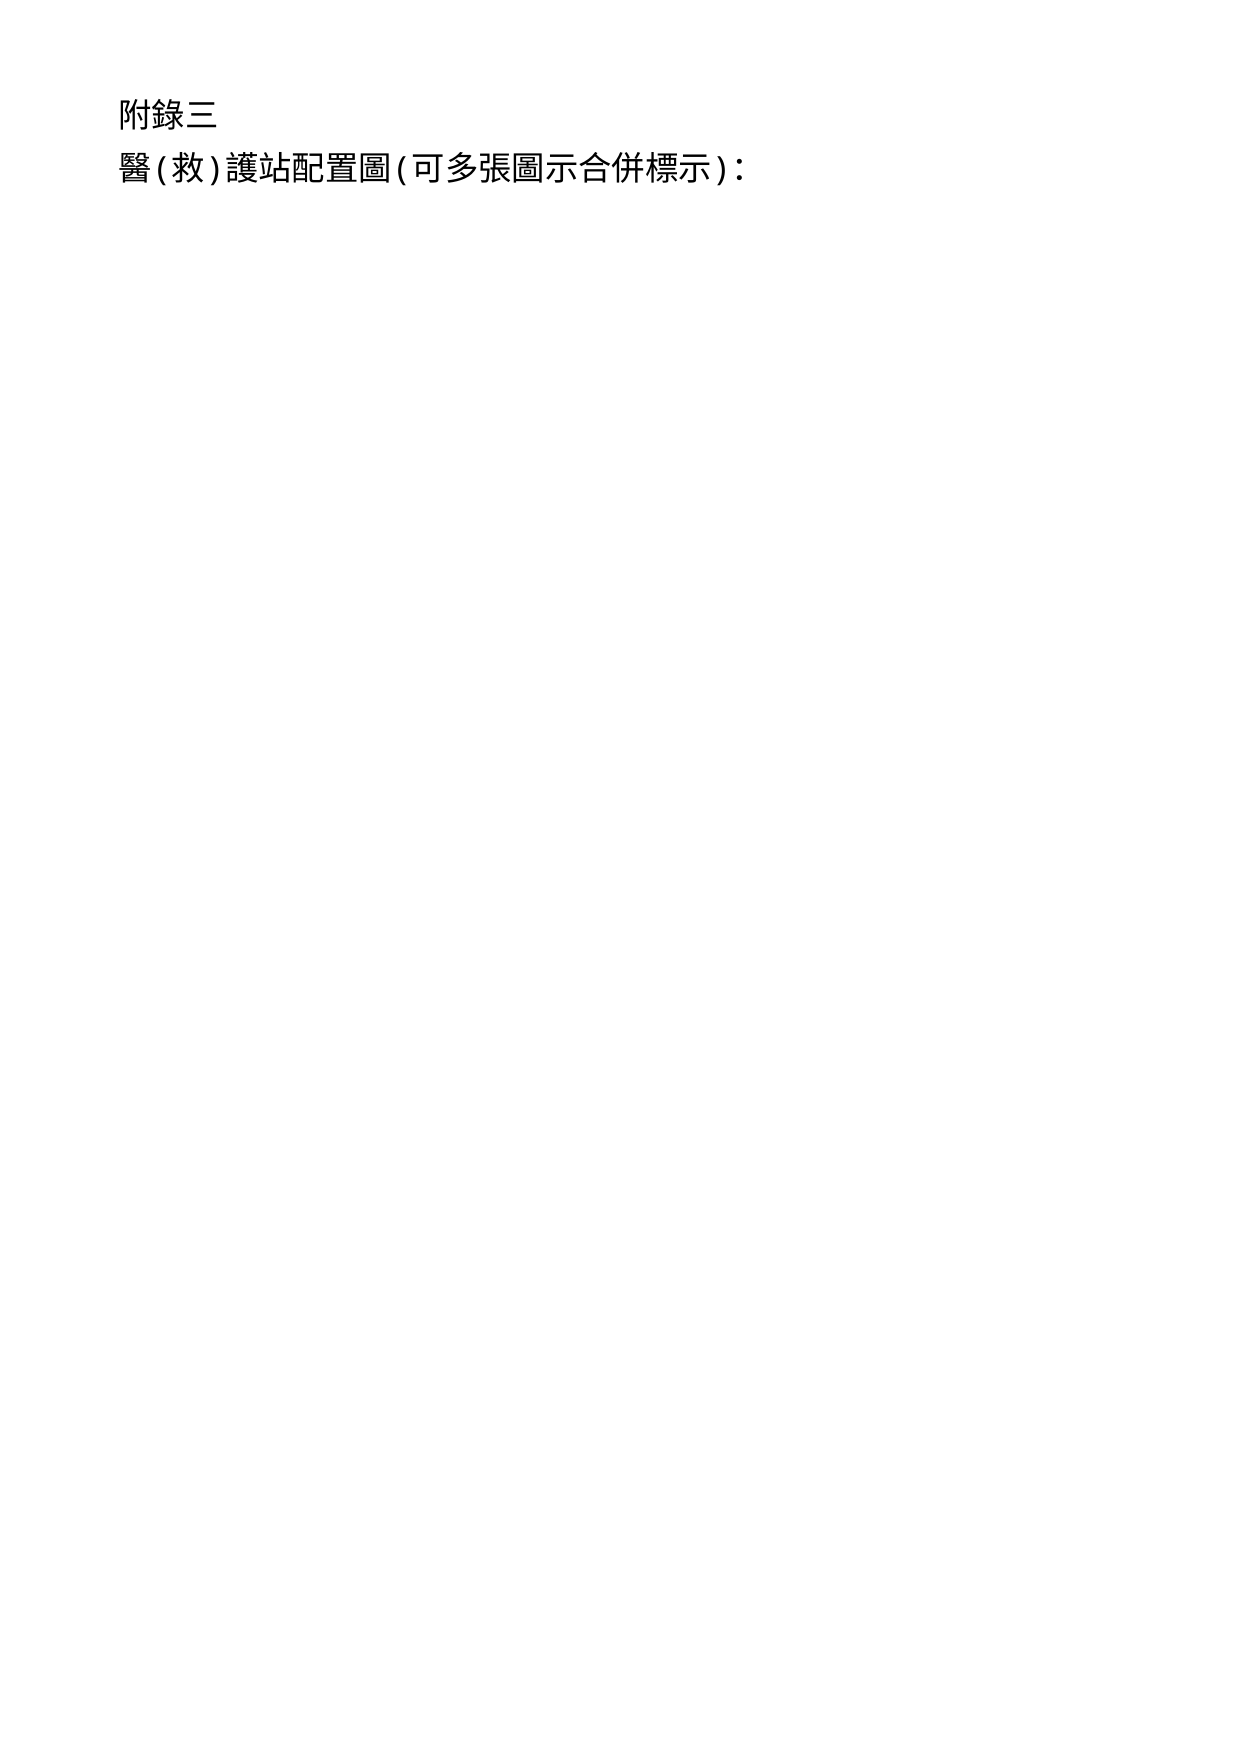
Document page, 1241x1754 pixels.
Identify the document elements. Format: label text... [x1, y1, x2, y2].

text 醫(救)護站配置圖(可多張圖示合併標示)： [118, 137, 1122, 191]
